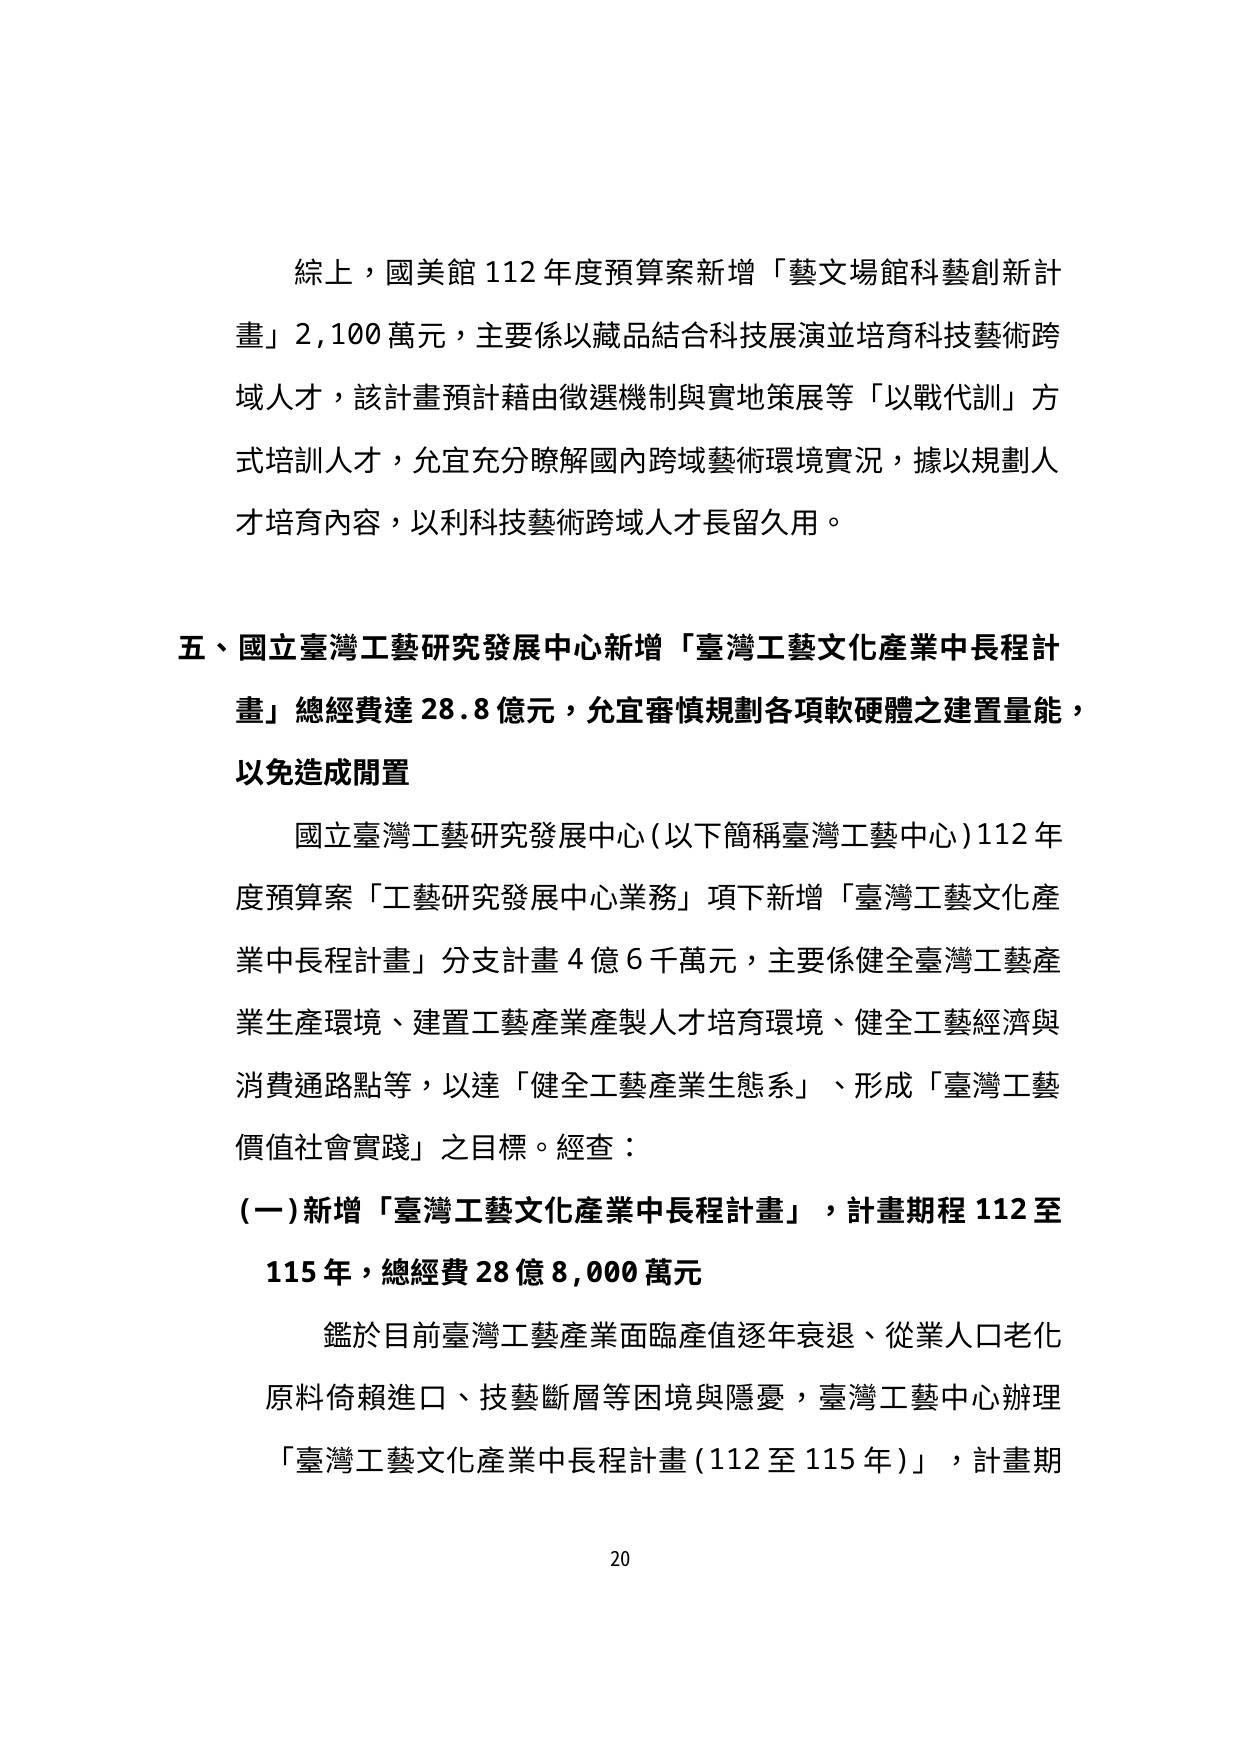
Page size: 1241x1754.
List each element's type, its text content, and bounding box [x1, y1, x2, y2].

text 五、國立臺灣工藝研究發展中心新增「臺灣工藝文化產業中長程計畫」總經費達28.8億元，允宜審慎規劃各項軟硬體之建置量能，以免造成閒置 [177, 604, 1063, 792]
text (一)新增「臺灣工藝文化產業中長程計畫」，計畫期程112至115年，總經費28億8,000萬元 [236, 1167, 1063, 1292]
text 國立臺灣工藝研究發展中心(以下簡稱臺灣工藝中心)112年度預算案「工藝研究發展中心業務」項下新增「臺灣工藝文化產業中長程計畫」分支計畫4億6千萬元，主要係健全臺灣工藝產業生產環境、建置工藝產業產製人才培育環境、健全工藝經濟與消費通路點等，以達「健全工藝產業生態系」、形成「臺灣工藝價值社會實踐」之目標。經查： [236, 792, 1063, 1167]
text 鑑於目前臺灣工藝產業面臨產值逐年衰退、從業人口老化、原料倚賴進口、技藝斷層等困境與隱憂，臺灣工藝中心辦理「臺灣工藝文化產業中長程計畫(112至115年)」，計畫期程112至115年度，總經費28億8,000萬元(詳表1)，112年度預算案於「工藝研究發展中心業務」業務計畫項下編列4億8千萬元，其中除「推廣工藝研究發展」分支計畫編列2,000萬元外，另新增「臺灣工藝文化產業中長程計畫」分支計畫4億6,000萬元，預計完整打通材料、人力、研發、生產、通路、市場等各環節間之橫縱向鏈結，以工藝賦予文化產業加值空間，形塑臺灣工藝品牌識別。 [265, 1292, 1063, 1479]
text 綜上，國美館112年度預算案新增「藝文場館科藝創新計畫」2,100萬元，主要係以藏品結合科技展演並培育科技藝術跨域人才，該計畫預計藉由徵選機制與實地策展等「以戰代訓」方式培訓人才，允宜充分瞭解國內跨域藝術環境實況，據以規劃人才培育內容，以利科技藝術跨域人才長留久用。 [236, 229, 1063, 542]
